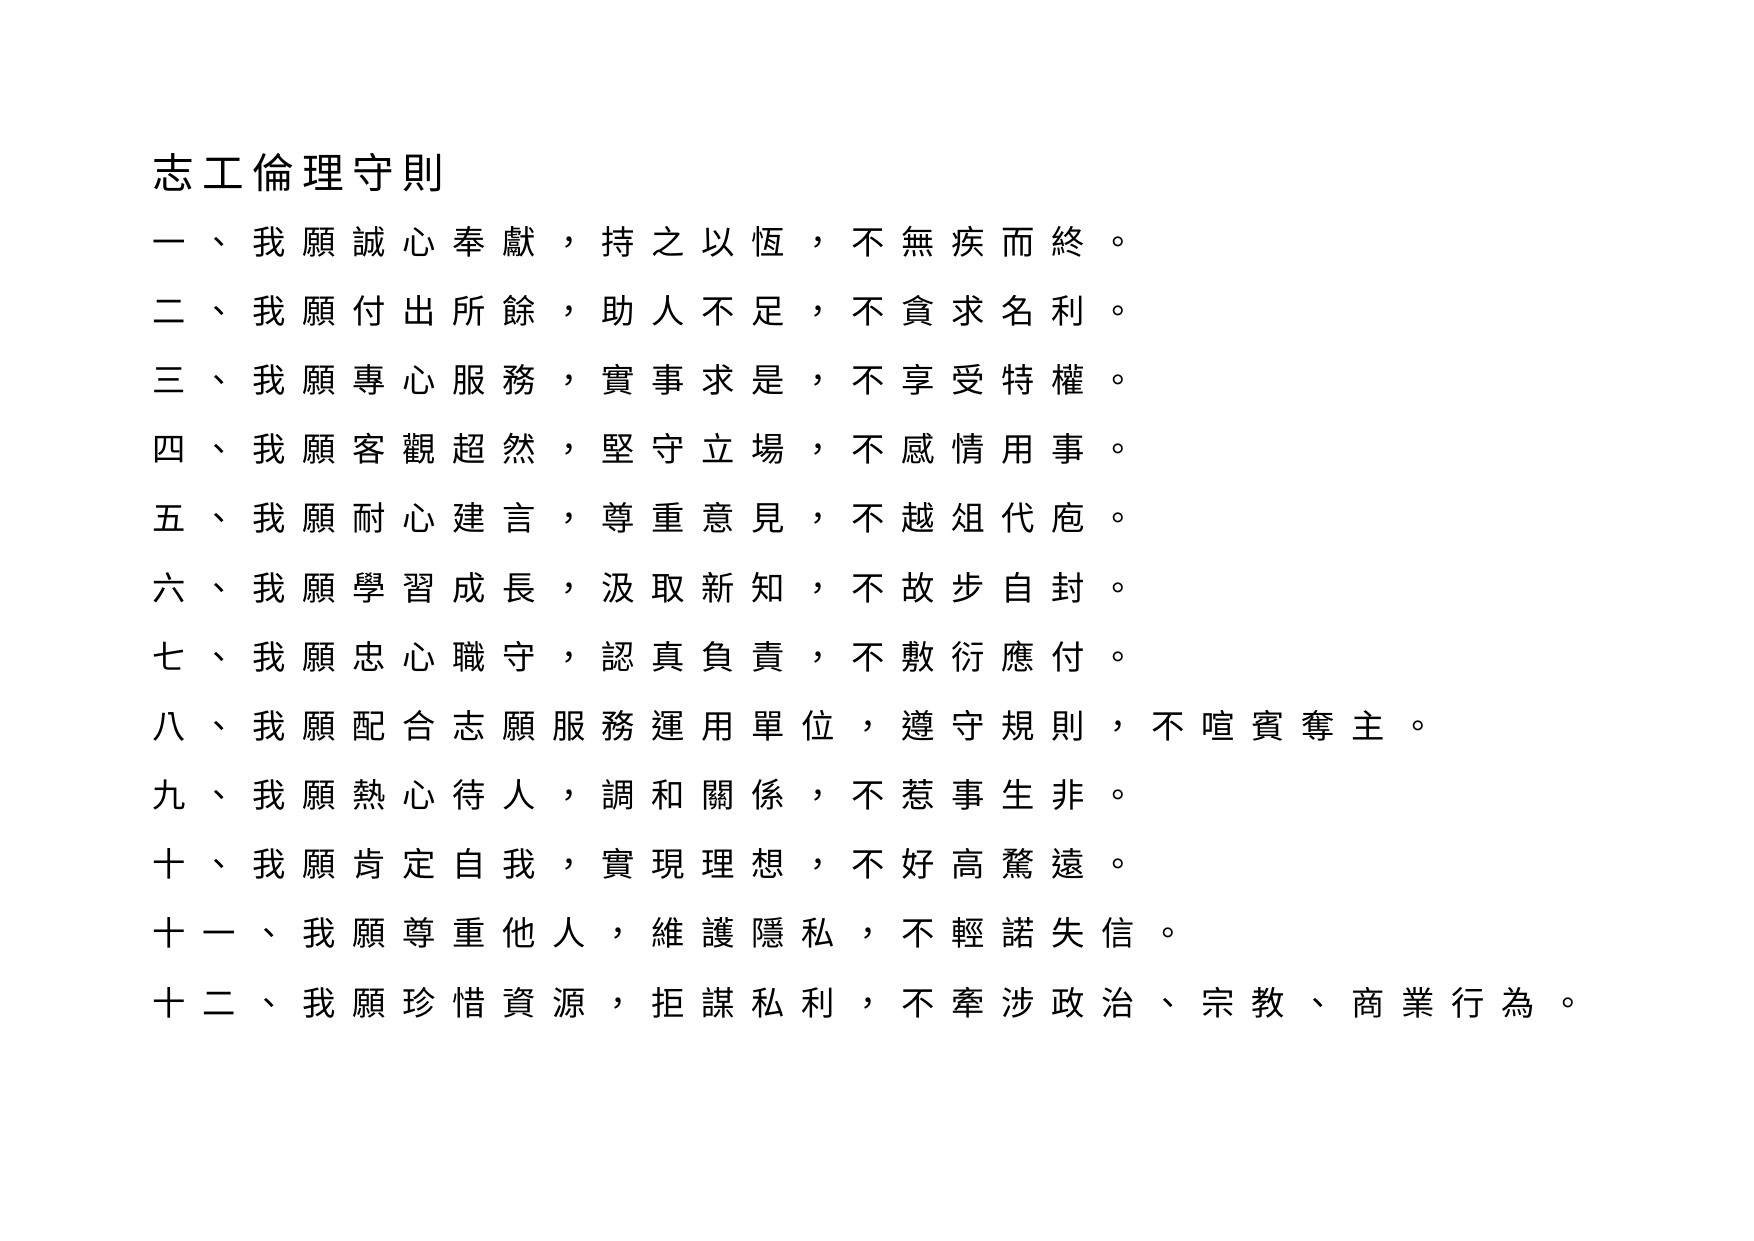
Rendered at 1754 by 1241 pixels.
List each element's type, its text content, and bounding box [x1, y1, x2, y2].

text 一、我願誠心奉獻，持之以恆，不無疾而終。 [152, 205, 1602, 274]
text 八、我願配合志願服務運用單位，遵守規則，不喧賓奪主。 [152, 689, 1602, 758]
text 五、我願耐心建言，尊重意見，不越俎代庖。 [152, 482, 1602, 551]
text 四、我願客觀超然，堅守立場，不感情用事。 [152, 413, 1602, 482]
text 六、我願學習成長，汲取新知，不故步自封。 [152, 551, 1602, 620]
text 十、我願肯定自我，實現理想，不好高騖遠。 [152, 828, 1602, 897]
text 十一、我願尊重他人，維護隱私，不輕諾失信。 [152, 897, 1602, 966]
text 七、我願忠心職守，認真負責，不敷衍應付。 [152, 620, 1602, 689]
text 二、我願付出所餘，助人不足，不貪求名利。 [152, 274, 1602, 343]
text 九、我願熱心待人，調和關係，不惹事生非。 [152, 758, 1602, 828]
text 三、我願專心服務，實事求是，不享受特權。 [152, 343, 1602, 413]
text 十二、我願珍惜資源，拒謀私利，不牽涉政治、宗教、商業行為。 [152, 966, 1602, 1035]
text 志工倫理守則 [152, 136, 1602, 205]
